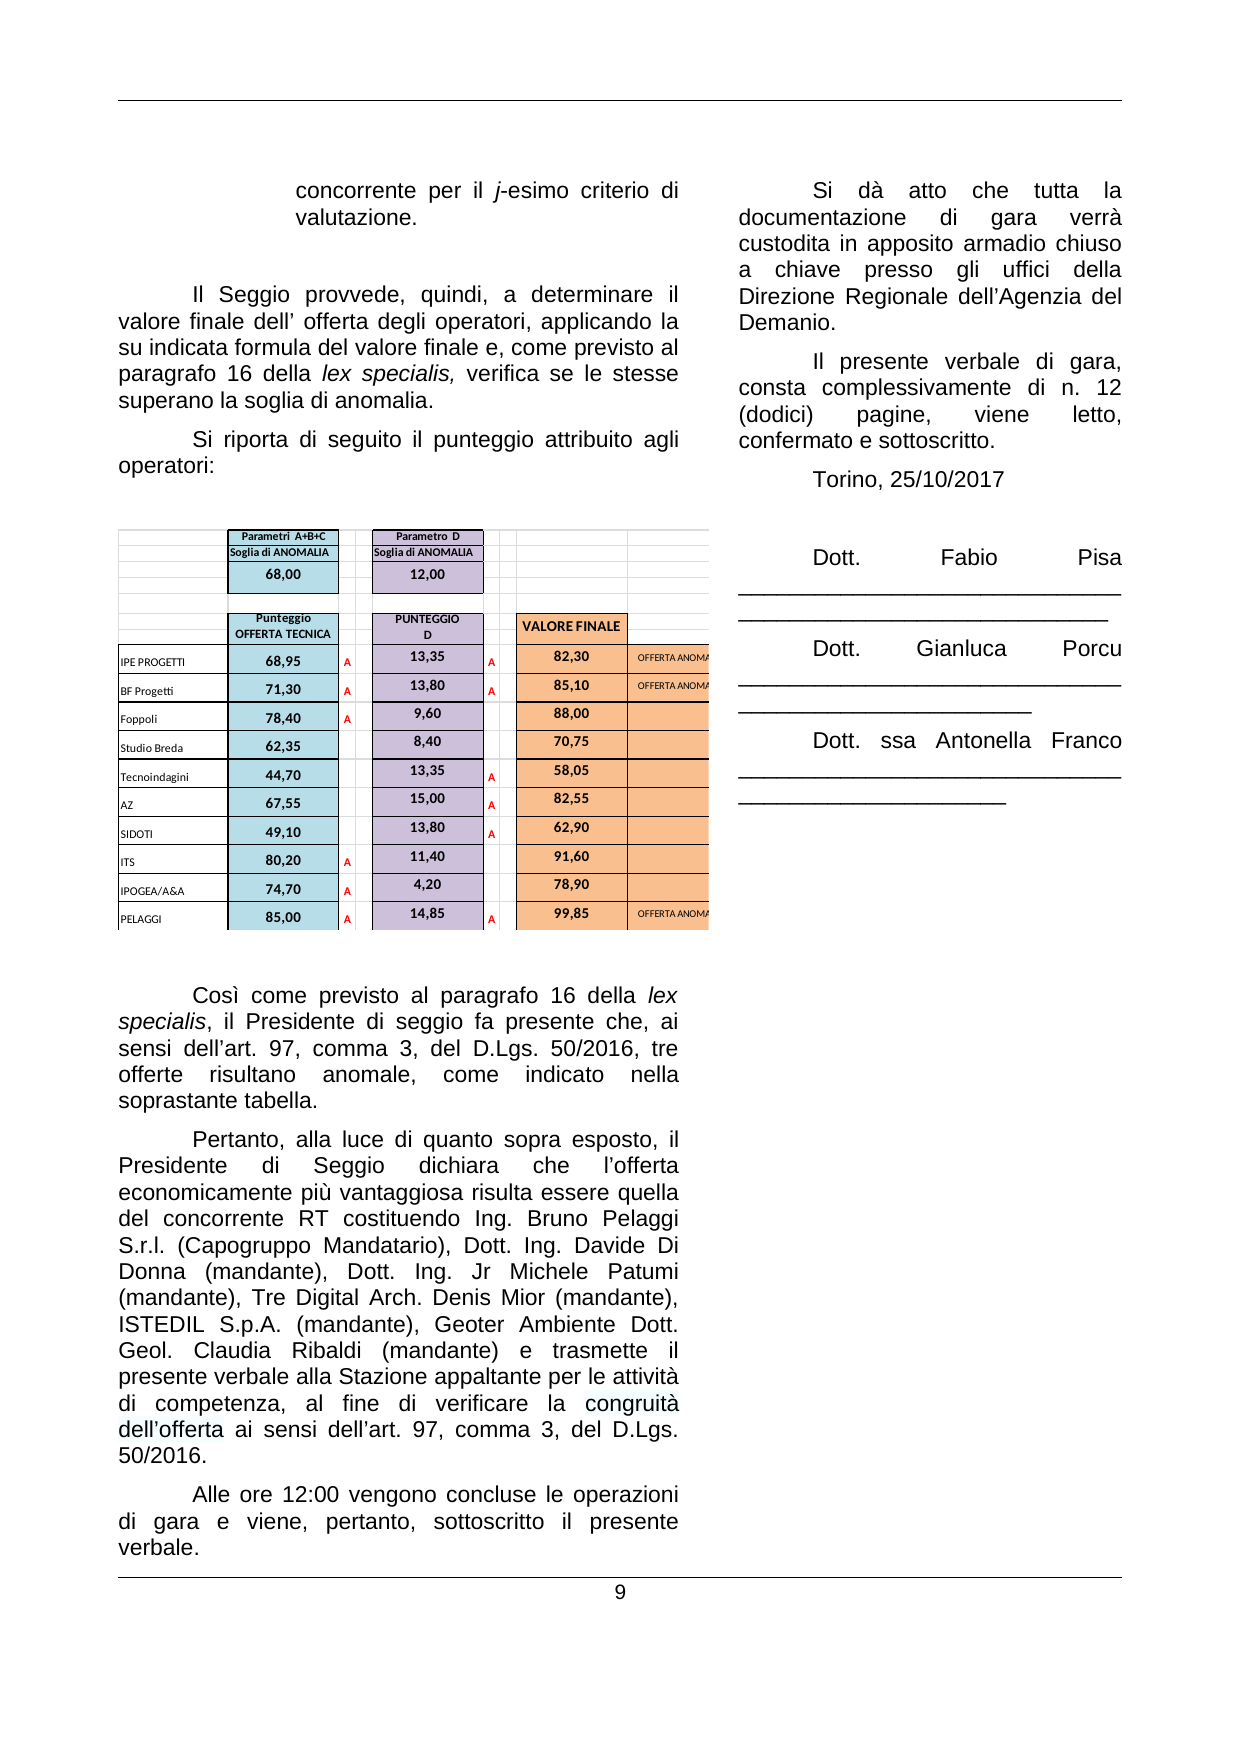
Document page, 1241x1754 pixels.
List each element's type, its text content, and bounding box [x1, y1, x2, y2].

text Così come previsto al paragrafo 16 della lex specialis, il Presidente di seggio fa presente che, ai sensi dell’art. 97, comma 3, del D.Lgs. 50/2016, tre offerte risultano anomale, come indicato nella soprastante tabella. [118, 982, 679, 1114]
text Alle ore 12:00 vengono concluse le operazioni di gara e viene, pertanto, sottoscritto il presente verbale. [118, 1481, 679, 1560]
text Dott. ssa Antonella Franco ___________________________________________________ [738, 727, 1122, 806]
text Si dà atto che tutta la documentazione di gara verrà custodita in apposito armadio chiuso a chiave presso gli uffici della Direzione Regionale dell’Agenzia del Demanio. [738, 177, 1122, 335]
text Dott. Gianluca Porcu _____________________________________________________ [738, 635, 1122, 714]
text Torino, 25/10/2017 [738, 466, 1122, 492]
text concorrente per il j-esimo criterio di valutazione. [207, 177, 679, 230]
text Il presente verbale di gara, consta complessivamente di n. 12 (dodici) pagine, viene letto, confermato e sottoscritto. [738, 348, 1122, 453]
text Dott. Fabio Pisa ___________________________________________________________ [738, 543, 1122, 622]
text Il Seggio provvede, quindi, a determinare il valore finale dell’ offerta degli operatori, applicando la su indicata formula del valore finale e, come previsto al paragrafo 16 della lex specialis, verifica se le stesse superano la soglia di anomalia. [118, 281, 679, 413]
text Si riporta di seguito il punteggio attribuito agli operatori: [118, 426, 679, 478]
text Pertanto, alla luce di quanto sopra esposto, il Presidente di Seggio dichiara che l’offerta economicamente più vantaggiosa risulta essere quella del concorrente RT costituendo Ing. Bruno Pelaggi S.r.l. (Capogruppo Mandatario), Dott. Ing. Davide Di Donna (mandante), Dott. Ing. Jr Michele Patumi (mandante), Tre Digital Arch. Denis Mior (mandante), ISTEDIL S.p.A. (mandante), Geoter Ambiente Dott. Geol. Claudia Ribaldi (mandante) e trasmette il presente verbale alla Stazione appaltante per le attività di competenza, al fine di verificare la congruità dell’offerta ai sensi dell’art. 97, comma 3, del D.Lgs. 50/2016. [118, 1126, 679, 1469]
